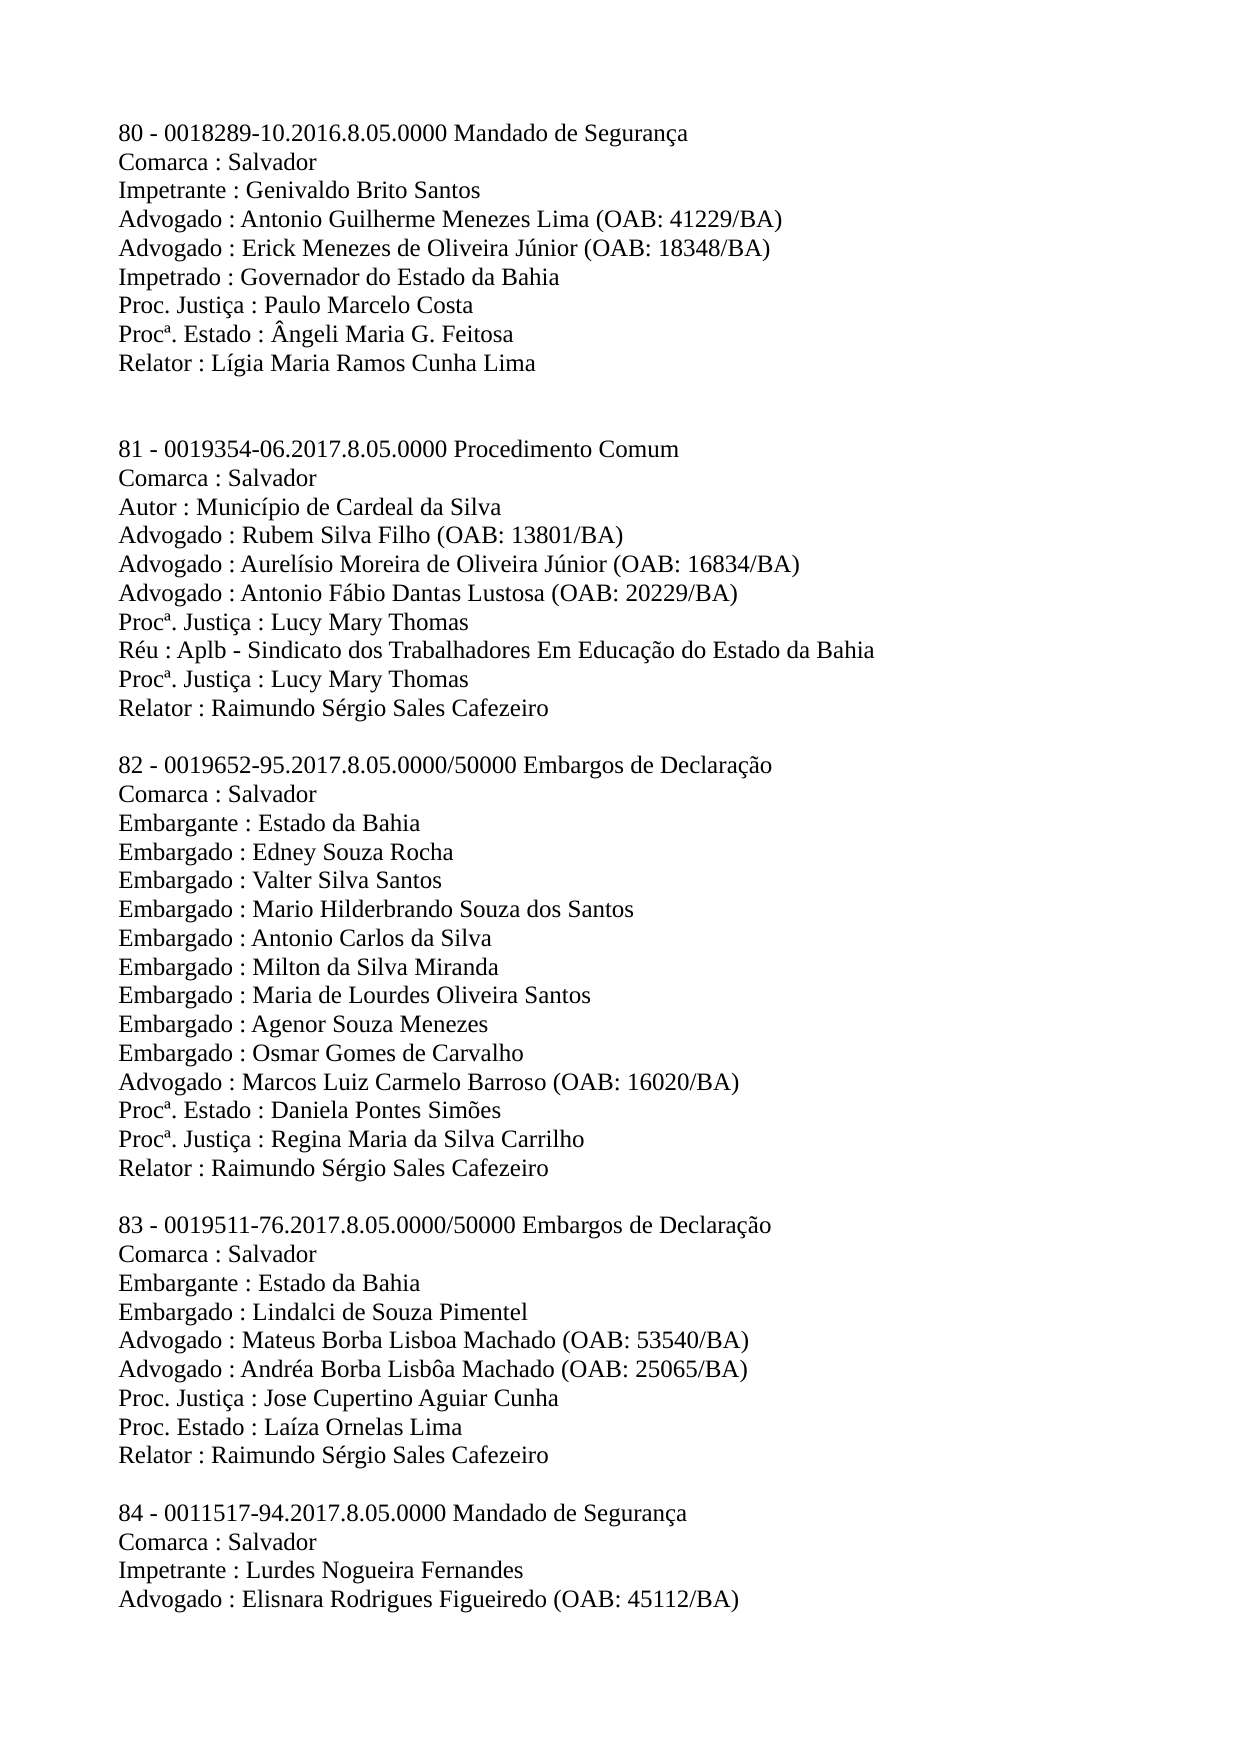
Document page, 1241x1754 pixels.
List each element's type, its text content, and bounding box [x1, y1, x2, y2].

text 83 - 0019511-76.2017.8.05.0000/50000 Embargos de Declaração [118, 1211, 1122, 1239]
text Impetrante : Lurdes Nogueira Fernandes Advogado : Elisnara Rodrigues Figueiredo (OAB: 45112/BA) [118, 1556, 1122, 1613]
text 81 - 0019354-06.2017.8.05.0000 Procedimento Comum [118, 434, 1122, 463]
text Impetrante : Genivaldo Brito Santos Advogado : Antonio Guilherme Menezes Lima (OAB: 41229/BA) Advogado : Erick Menezes de Oliveira Júnior (OAB: 18348/BA) Impetrado : Governador do Estado da Bahia Proc. Justiça : Paulo Marcelo Costa Procª. Estado : Ângeli Maria G. Feitosa Relator : Lígia Maria Ramos Cunha Lima [118, 176, 1122, 377]
text Comarca : Salvador [118, 463, 1122, 492]
text Comarca : Salvador [118, 1527, 1122, 1556]
text 82 - 0019652-95.2017.8.05.0000/50000 Embargos de Declaração [118, 751, 1122, 779]
text Comarca : Salvador [118, 779, 1122, 808]
text Comarca : Salvador [118, 1239, 1122, 1268]
text 84 - 0011517-94.2017.8.05.0000 Mandado de Segurança [118, 1498, 1122, 1527]
text Autor : Município de Cardeal da Silva Advogado : Rubem Silva Filho (OAB: 13801/BA) Advogado : Aurelísio Moreira de Oliveira Júnior (OAB: 16834/BA) Advogado : Antonio Fábio Dantas Lustosa (OAB: 20229/BA) Procª. Justiça : Lucy Mary Thomas Réu : Aplb - Sindicato dos Trabalhadores Em Educação do Estado da Bahia Procª. Justiça : Lucy Mary Thomas Relator : Raimundo Sérgio Sales Cafezeiro [118, 492, 1122, 722]
text 80 - 0018289-10.2016.8.05.0000 Mandado de Segurança [118, 118, 1122, 147]
text Embargante : Estado da Bahia Embargado : Edney Souza Rocha Embargado : Valter Silva Santos Embargado : Mario Hilderbrando Souza dos Santos Embargado : Antonio Carlos da Silva Embargado : Milton da Silva Miranda Embargado : Maria de Lourdes Oliveira Santos Embargado : Agenor Souza Menezes Embargado : Osmar Gomes de Carvalho Advogado : Marcos Luiz Carmelo Barroso (OAB: 16020/BA) Procª. Estado : Daniela Pontes Simões Procª. Justiça : Regina Maria da Silva Carrilho Relator : Raimundo Sérgio Sales Cafezeiro [118, 808, 1122, 1182]
text Comarca : Salvador [118, 147, 1122, 176]
text Embargante : Estado da Bahia Embargado : Lindalci de Souza Pimentel Advogado : Mateus Borba Lisboa Machado (OAB: 53540/BA) Advogado : Andréa Borba Lisbôa Machado (OAB: 25065/BA) Proc. Justiça : Jose Cupertino Aguiar Cunha Proc. Estado : Laíza Ornelas Lima Relator : Raimundo Sérgio Sales Cafezeiro [118, 1268, 1122, 1469]
